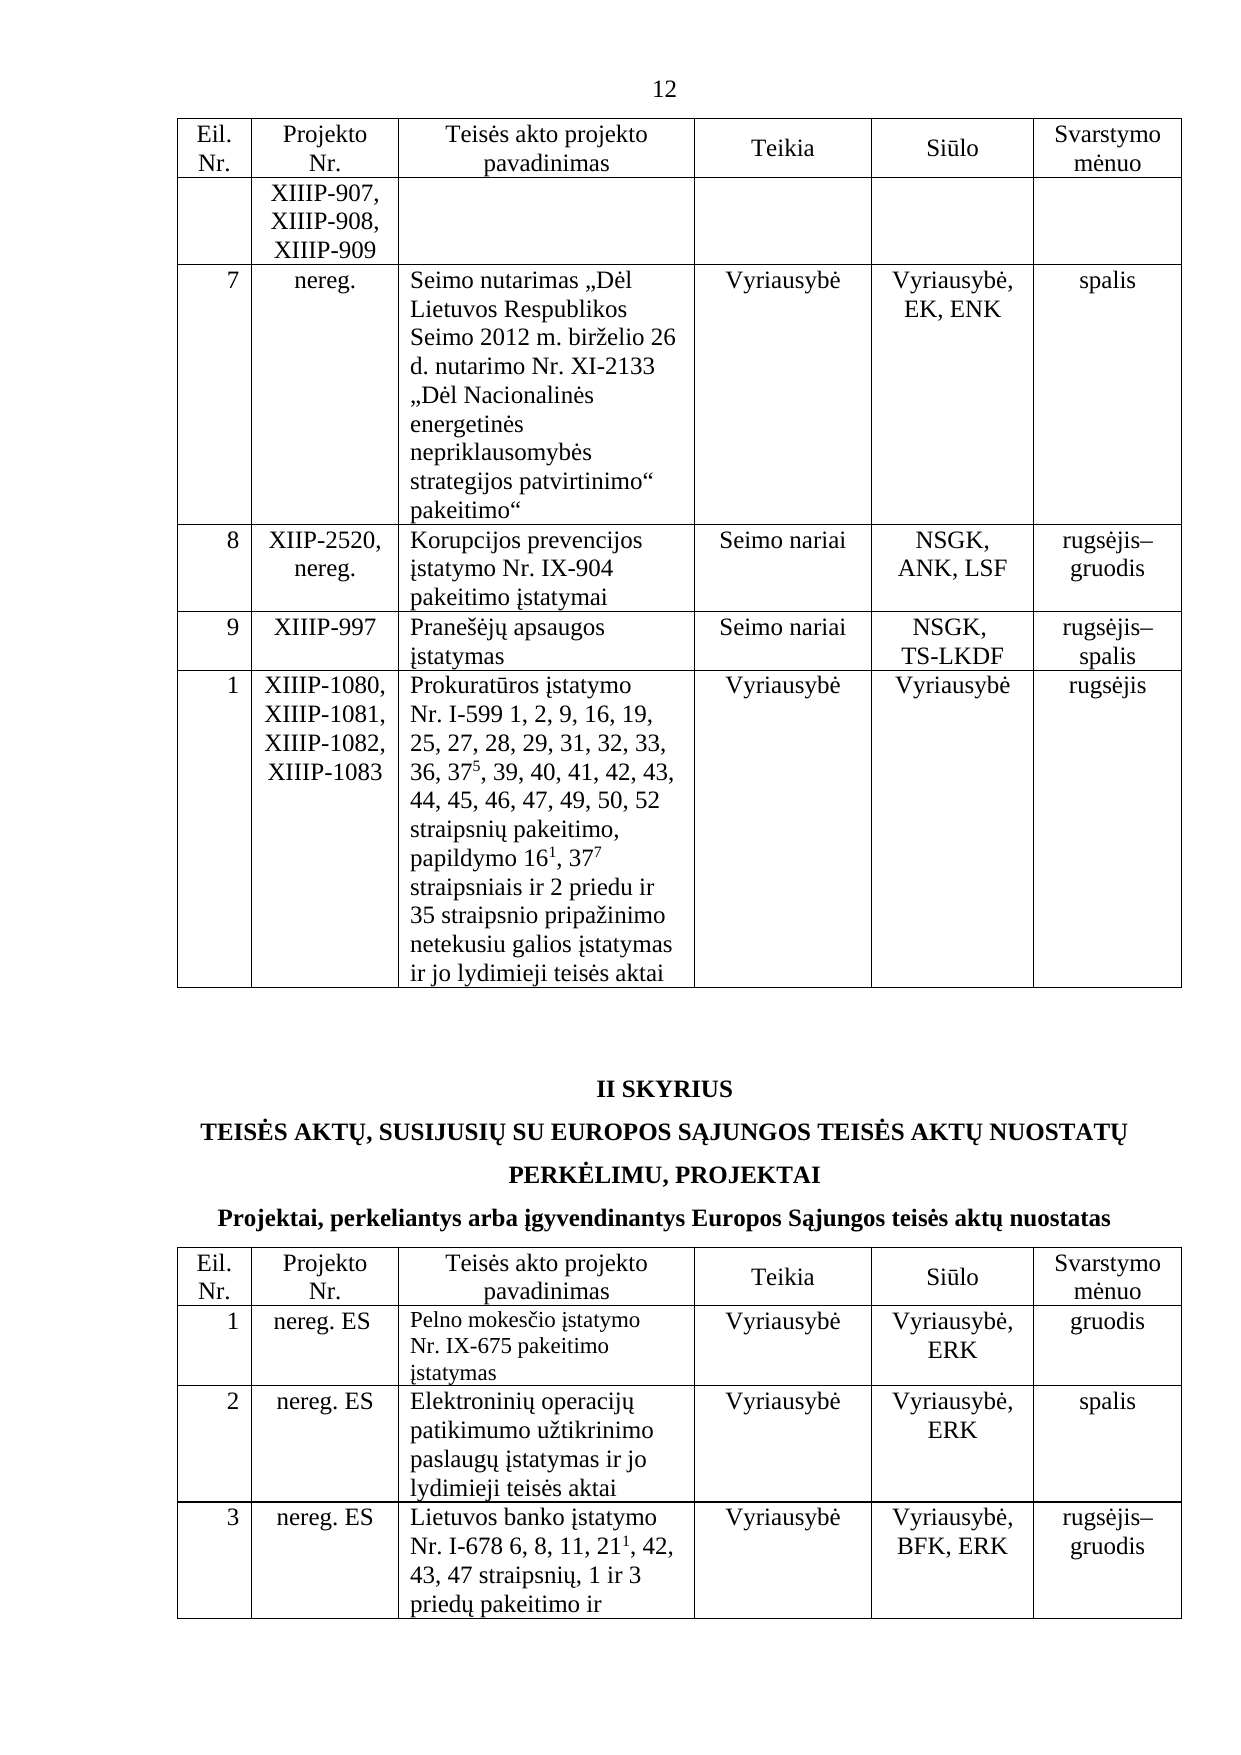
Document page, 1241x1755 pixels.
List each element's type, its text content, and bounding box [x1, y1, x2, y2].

table_cell spalis [1034, 1386, 1181, 1501]
table_cell Vyriausybė, BFK, ERK [872, 1503, 1033, 1617]
table_cell rugsėjis– spalis [1034, 612, 1181, 669]
table_header Projekto Nr. [252, 119, 398, 177]
table_cell [399, 178, 694, 264]
table_cell 6. [178, 178, 251, 264]
table_cell Vyriausybė [695, 671, 871, 987]
text II SKYRIUS [177, 1074, 1152, 1103]
table_cell Vyriausybė, EK, ENK [872, 265, 1033, 524]
table_header Siūlo [872, 119, 1033, 177]
table_cell 1. [178, 1306, 251, 1385]
table_cell NSGK, TS-LKDF [872, 612, 1033, 669]
table_cell rugsėjis– gruodis [1034, 1503, 1181, 1617]
table_cell [872, 178, 1033, 264]
table_cell nereg. ES [252, 1386, 398, 1501]
table_cell nereg. [252, 265, 398, 524]
table_cell Vyriausybė [695, 1306, 871, 1385]
table_cell Pelno mokesčio įstatymo Nr. IX-675 pakeitimo įstatymas [399, 1306, 694, 1385]
table_cell 3. [178, 1503, 251, 1617]
table_header Eil. Nr. [178, 1248, 251, 1305]
table_cell 10. [178, 671, 251, 987]
table_cell Pranešėjų apsaugos įstatymas [399, 612, 694, 669]
table_cell Seimo nariai [695, 525, 871, 611]
table_cell rugsėjis– gruodis [1034, 525, 1181, 611]
table_cell Korupcijos prevencijos įstatymo Nr. IX-904 pakeitimo įstatymai [399, 525, 694, 611]
table_cell Vyriausybė, ERK [872, 1306, 1033, 1385]
table_cell 7. [178, 265, 251, 524]
table_cell NSGK, ANK, LSF [872, 525, 1033, 611]
table_header Svarstymo mėnuo [1034, 1248, 1181, 1305]
table_cell spalis [1034, 265, 1181, 524]
table_header Teisės akto projekto pavadinimas [399, 119, 694, 177]
table_cell nereg. ES [252, 1503, 398, 1617]
table_cell Seimo nutarimas „Dėl Lietuvos Respublikos Seimo 2012 m. birželio 26 d. nutarimo Nr. XI-2133 „Dėl Nacionalinės energetinės nepriklausomybės strategijos patvirtinimo“ pakeitimo“ [399, 265, 694, 524]
table_header Eil. Nr. [178, 119, 251, 177]
table_cell Vyriausybė, ERK [872, 1386, 1033, 1501]
table_header Teikia [695, 1248, 871, 1305]
table_cell Vyriausybė [695, 1503, 871, 1617]
table_cell Lietuvos banko įstatymo Nr. I-678 6, 8, 11, 211, 42, 43, 47 straipsnių, 1 ir 3 priedų pakeitimo ir [399, 1503, 694, 1617]
table_header Siūlo [872, 1248, 1033, 1305]
table_cell [695, 178, 871, 264]
table_cell XIIP-2520, nereg. [252, 525, 398, 611]
table_cell XIIIP-1080, XIIIP-1081, XIIIP-1082, XIIIP-1083 [252, 671, 398, 987]
table_cell Prokuratūros įstatymo Nr. I-599 1, 2, 9, 16, 19, 25, 27, 28, 29, 31, 32, 33, 36, 375, 39, 40, 41, 42, 43, 44, 45, 46, 47, 49, 50, 52 straipsnių pakeitimo, papildymo 161, 377 straipsniais ir 2 priedu ir 35 straipsnio pripažinimo netekusiu galios įstatymas ir jo lydimieji teisės aktai [399, 671, 694, 987]
table_cell 9. [178, 612, 251, 669]
table_cell Vyriausybė [695, 1386, 871, 1501]
text Projektai, perkeliantys arba įgyvendinantys Europos Sąjungos teisės aktų nuostatas [177, 1203, 1152, 1232]
table_cell [1034, 178, 1181, 264]
table_header Svarstymo mėnuo [1034, 119, 1181, 177]
table_cell Vyriausybė [872, 671, 1033, 987]
table_cell 2. [178, 1386, 251, 1501]
text TEISĖS AKTŲ, SUSIJUSIŲ SU EUROPOS SĄJUNGOS TEISĖS AKTŲ NUOSTATŲ PERKĖLIMU, PROJEKTAI [177, 1117, 1152, 1189]
table_header Projekto Nr. [252, 1248, 398, 1305]
table_cell gruodis [1034, 1306, 1181, 1385]
table_cell Vyriausybė [695, 265, 871, 524]
table_header Teisės akto projekto pavadinimas [399, 1248, 694, 1305]
table_cell rugsėjis [1034, 671, 1181, 987]
table_cell nereg. ES [252, 1306, 398, 1385]
table_cell 8. [178, 525, 251, 611]
table_cell Seimo nariai [695, 612, 871, 669]
table_cell XIIIP-907, XIIIP-908, XIIIP-909 [252, 178, 398, 264]
table_header Teikia [695, 119, 871, 177]
table_cell XIIIP-997 [252, 612, 398, 669]
table_cell Elektroninių operacijų patikimumo užtikrinimo paslaugų įstatymas ir jo lydimieji teisės aktai [399, 1386, 694, 1501]
